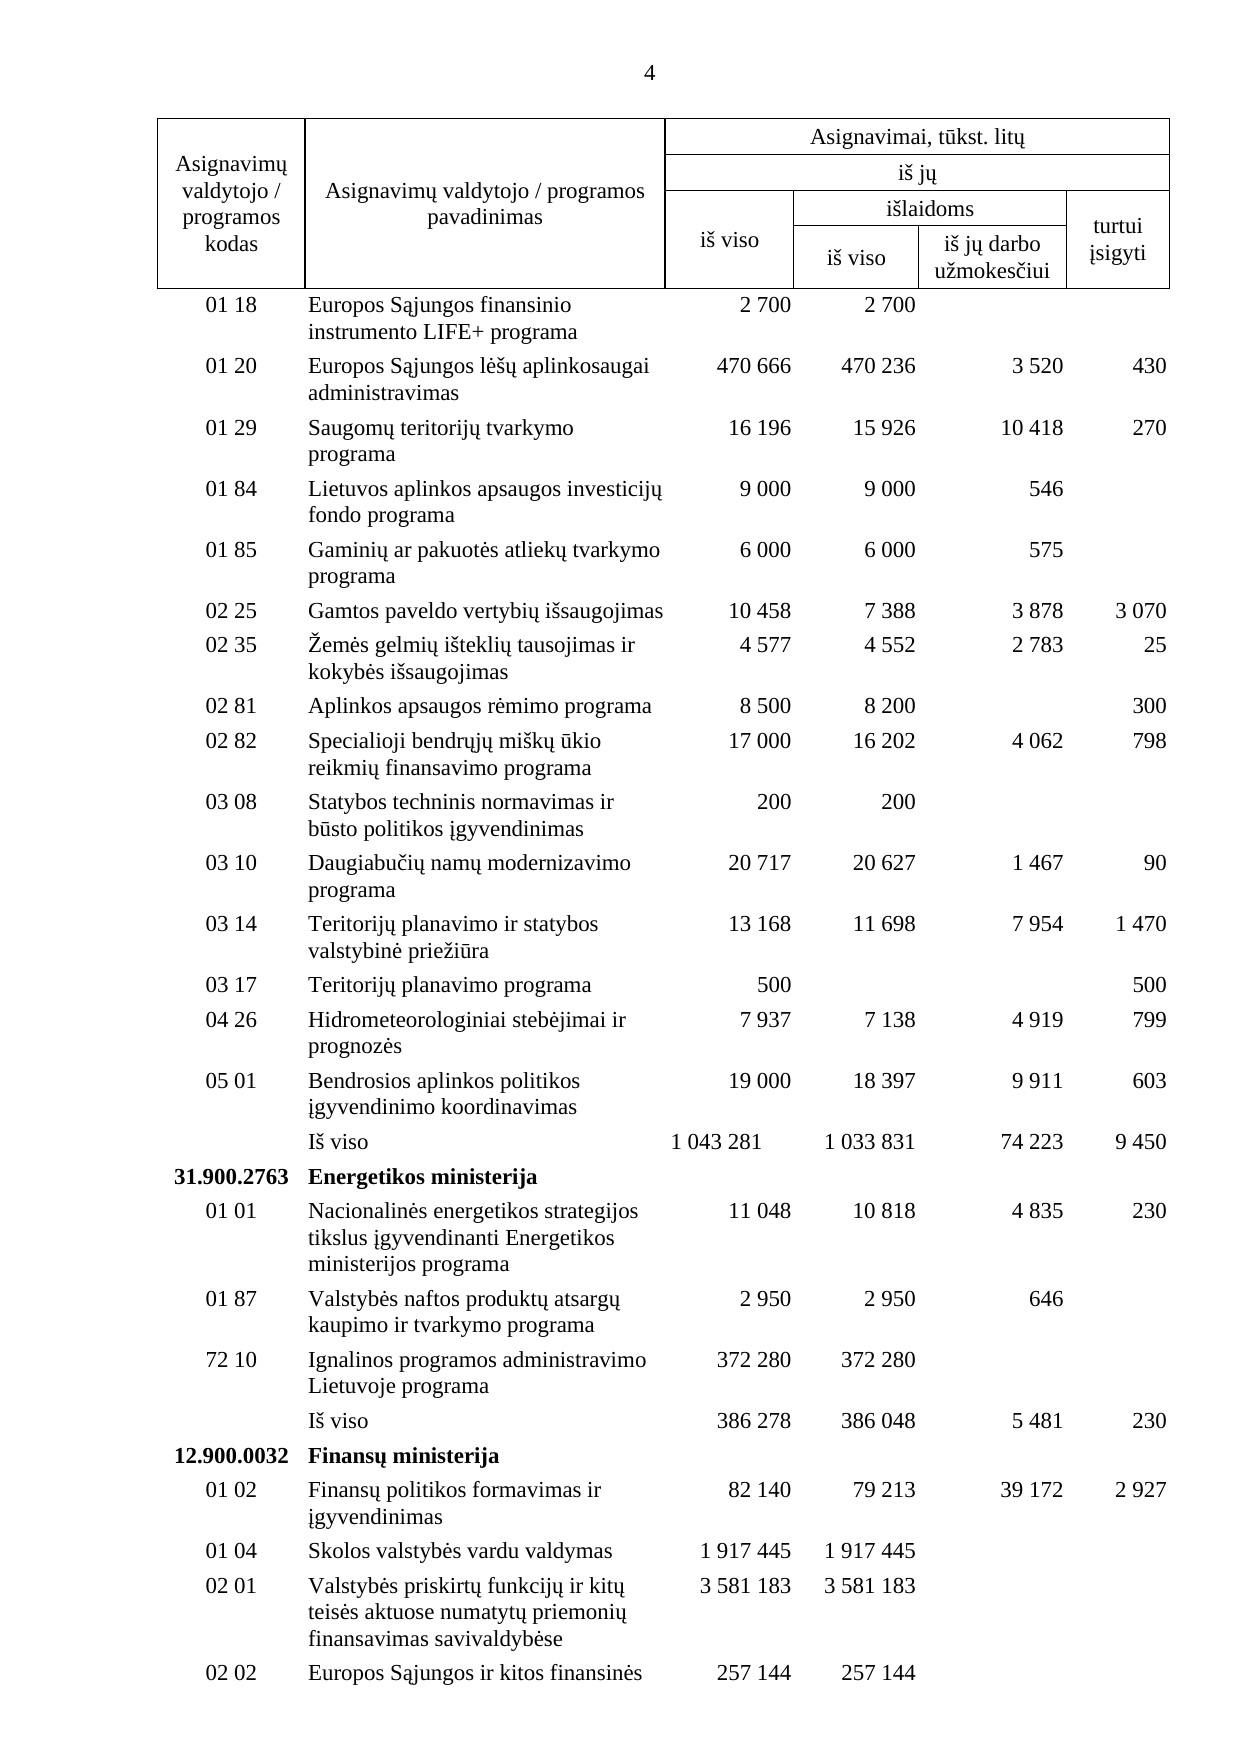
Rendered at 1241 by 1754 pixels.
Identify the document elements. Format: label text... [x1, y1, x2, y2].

table_cell 257 144 [668, 1655, 794, 1690]
table_cell 230 [1066, 1193, 1169, 1281]
table_cell [1066, 784, 1169, 845]
table_cell [1066, 471, 1169, 532]
table_cell Iš viso [305, 1403, 667, 1437]
table_cell 79 213 [794, 1472, 918, 1533]
table_cell 372 280 [668, 1342, 794, 1403]
table_cell 9 911 [919, 1063, 1066, 1124]
table_cell 2 700 [668, 289, 794, 348]
table_cell 18 397 [794, 1063, 918, 1124]
table_cell 646 [919, 1281, 1066, 1342]
table_cell 7 954 [919, 906, 1066, 967]
table_cell Saugomų teritorijų tvarkymo programa [305, 410, 667, 471]
table_cell Lietuvos aplinkos apsaugos investicijų fondo programa [305, 471, 667, 532]
table_cell Energetikos ministerija [305, 1159, 667, 1193]
table_cell [919, 289, 1066, 348]
table_cell Ignalinos programos administravimo Lietuvoje programa [305, 1342, 667, 1403]
table_cell 4 835 [919, 1193, 1066, 1281]
table_cell 72 10 [158, 1342, 305, 1403]
table_cell 200 [668, 784, 794, 845]
table_cell Daugiabučių namų modernizavimo programa [305, 845, 667, 906]
table_cell 9 000 [794, 471, 918, 532]
table_cell [1066, 289, 1169, 348]
table_cell 470 666 [668, 349, 794, 409]
table_cell 3 878 [919, 593, 1066, 627]
table_cell [158, 1403, 305, 1437]
table_cell [1066, 1159, 1169, 1193]
table_cell turtui įsigyti [1067, 191, 1169, 287]
table_cell [919, 1438, 1066, 1472]
table_cell 1 917 445 [794, 1533, 918, 1568]
table_cell 17 000 [668, 723, 794, 784]
table_cell 200 [794, 784, 918, 845]
table_cell 2 950 [794, 1281, 918, 1342]
table_cell 603 [1066, 1063, 1169, 1124]
table_cell iš viso [666, 191, 793, 287]
table_cell 1 467 [919, 845, 1066, 906]
table_header Asignavimai, tūkst. litų [666, 119, 1169, 154]
table_cell 90 [1066, 845, 1169, 906]
table_cell 20 717 [668, 845, 794, 906]
table_cell 02 25 [158, 593, 305, 627]
table_cell 11 048 [668, 1193, 794, 1281]
table_cell 03 14 [158, 906, 305, 967]
table_cell iš viso [794, 226, 918, 287]
table_cell 02 82 [158, 723, 305, 784]
table_cell Europos Sąjungos ir kitos finansinės [305, 1655, 667, 1690]
table_cell iš jų [666, 155, 1169, 189]
table_cell Skolos valstybės vardu valdymas [305, 1533, 667, 1568]
table_cell [668, 1159, 794, 1193]
table_cell 270 [1066, 410, 1169, 471]
table_cell [668, 1438, 794, 1472]
table_cell 10 458 [668, 593, 794, 627]
table_cell Valstybės priskirtų funkcijų ir kitų teisės aktuose numatytų priemonių finansavimas savivaldybėse [305, 1568, 667, 1655]
table_cell 3 520 [919, 349, 1066, 409]
table_cell 470 236 [794, 349, 918, 409]
table_cell [1066, 532, 1169, 593]
table_cell 3 070 [1066, 593, 1169, 627]
table_cell Europos Sąjungos lėšų aplinkosaugai administravimas [305, 349, 667, 409]
table_cell 1 043 281 [668, 1124, 794, 1159]
table_cell 386 278 [668, 1403, 794, 1437]
table_cell 7 388 [794, 593, 918, 627]
table_cell 02 01 [158, 1568, 305, 1655]
table_cell 31.900.2763 [158, 1159, 305, 1193]
table_cell 10 418 [919, 410, 1066, 471]
table_cell Finansų ministerija [305, 1438, 667, 1472]
table_cell 02 35 [158, 627, 305, 688]
table_cell 04 26 [158, 1002, 305, 1063]
table_cell 03 17 [158, 967, 305, 1002]
table_cell [919, 967, 1066, 1002]
table_cell [794, 967, 918, 1002]
table_cell [794, 1438, 918, 1472]
table_cell Finansų politikos formavimas ir įgyvendinimas [305, 1472, 667, 1533]
table_cell 798 [1066, 723, 1169, 784]
table_cell [158, 1124, 305, 1159]
table_cell 2 700 [794, 289, 918, 348]
table_cell Statybos techninis normavimas ir būsto politikos įgyvendinimas [305, 784, 667, 845]
table_cell 4 919 [919, 1002, 1066, 1063]
table_cell 4 577 [668, 627, 794, 688]
table_cell 13 168 [668, 906, 794, 967]
table_cell 3 581 183 [668, 1568, 794, 1655]
table_cell 16 196 [668, 410, 794, 471]
table_cell [1066, 1281, 1169, 1342]
table_header Asignavimų valdytojo / programos pavadinimas [306, 119, 664, 287]
table_cell 16 202 [794, 723, 918, 784]
table_cell 01 84 [158, 471, 305, 532]
table_cell 03 08 [158, 784, 305, 845]
table_cell 4 062 [919, 723, 1066, 784]
table_cell 15 926 [794, 410, 918, 471]
table_cell 6 000 [668, 532, 794, 593]
table_cell 02 02 [158, 1655, 305, 1690]
table_cell [919, 784, 1066, 845]
table_cell 6 000 [794, 532, 918, 593]
table_cell 19 000 [668, 1063, 794, 1124]
table_cell [919, 1533, 1066, 1568]
table_cell 01 29 [158, 410, 305, 471]
table_cell 4 552 [794, 627, 918, 688]
table_cell 9 450 [1066, 1124, 1169, 1159]
table_cell [919, 1159, 1066, 1193]
table_cell Gaminių ar pakuotės atliekų tvarkymo programa [305, 532, 667, 593]
table_cell Teritorijų planavimo programa [305, 967, 667, 1002]
table_cell 39 172 [919, 1472, 1066, 1533]
table_cell 01 87 [158, 1281, 305, 1342]
table_cell 01 02 [158, 1472, 305, 1533]
table_cell [919, 688, 1066, 723]
table_cell 25 [1066, 627, 1169, 688]
table_cell Iš viso [305, 1124, 667, 1159]
table_cell 3 581 183 [794, 1568, 918, 1655]
table_cell 1 917 445 [668, 1533, 794, 1568]
table_cell 230 [1066, 1403, 1169, 1437]
table_cell 1 033 831 [794, 1124, 918, 1159]
table_cell [1066, 1438, 1169, 1472]
table_cell Teritorijų planavimo ir statybos valstybinė priežiūra [305, 906, 667, 967]
table_cell Europos Sąjungos finansinio instrumento LIFE+ programa [305, 289, 667, 348]
table_cell 5 481 [919, 1403, 1066, 1437]
table_cell 2 783 [919, 627, 1066, 688]
table_cell 1 470 [1066, 906, 1169, 967]
table_cell 10 818 [794, 1193, 918, 1281]
table_cell išlaidoms [794, 191, 1066, 225]
table_cell Nacionalinės energetikos strategijos tikslus įgyvendinanti Energetikos ministerijos programa [305, 1193, 667, 1281]
table_cell 799 [1066, 1002, 1169, 1063]
table_cell 300 [1066, 688, 1169, 723]
table_cell 82 140 [668, 1472, 794, 1533]
table_cell Žemės gelmių išteklių tausojimas ir kokybės išsaugojimas [305, 627, 667, 688]
table_cell 01 01 [158, 1193, 305, 1281]
table_cell 01 04 [158, 1533, 305, 1568]
table_cell Bendrosios aplinkos politikos įgyvendinimo koordinavimas [305, 1063, 667, 1124]
table_cell 12.900.0032 [158, 1438, 305, 1472]
table_cell [919, 1342, 1066, 1403]
table_cell 546 [919, 471, 1066, 532]
table_cell 8 500 [668, 688, 794, 723]
table_cell 2 927 [1066, 1472, 1169, 1533]
table_cell 500 [1066, 967, 1169, 1002]
table_cell iš jų darbo užmokesčiui [919, 226, 1066, 287]
table_cell Gamtos paveldo vertybių išsaugojimas [305, 593, 667, 627]
table_cell Valstybės naftos produktų atsargų kaupimo ir tvarkymo programa [305, 1281, 667, 1342]
table_cell 11 698 [794, 906, 918, 967]
table_cell 03 10 [158, 845, 305, 906]
table_cell 372 280 [794, 1342, 918, 1403]
table_cell 2 950 [668, 1281, 794, 1342]
table_cell [919, 1655, 1066, 1690]
table_header Asignavimų valdytojo / programos kodas [158, 119, 304, 287]
table_cell 9 000 [668, 471, 794, 532]
table_cell 01 18 [158, 289, 305, 348]
table_cell 74 223 [919, 1124, 1066, 1159]
table_cell 7 937 [668, 1002, 794, 1063]
table_cell [919, 1568, 1066, 1655]
table_cell 01 20 [158, 349, 305, 409]
table_cell 02 81 [158, 688, 305, 723]
table_cell 05 01 [158, 1063, 305, 1124]
table_cell 430 [1066, 349, 1169, 409]
table_cell 500 [668, 967, 794, 1002]
table_cell [1066, 1342, 1169, 1403]
table_cell Aplinkos apsaugos rėmimo programa [305, 688, 667, 723]
table_cell [1066, 1568, 1169, 1655]
table_cell Specialioji bendrųjų miškų ūkio reikmių finansavimo programa [305, 723, 667, 784]
table_cell 386 048 [794, 1403, 918, 1437]
table_cell 7 138 [794, 1002, 918, 1063]
table_cell 20 627 [794, 845, 918, 906]
table_cell [1066, 1655, 1169, 1690]
table_cell [1066, 1533, 1169, 1568]
table_cell 575 [919, 532, 1066, 593]
table_cell [794, 1159, 918, 1193]
table_cell 01 85 [158, 532, 305, 593]
table_cell Hidrometeorologiniai stebėjimai ir prognozės [305, 1002, 667, 1063]
table_cell 257 144 [794, 1655, 918, 1690]
table_cell 8 200 [794, 688, 918, 723]
